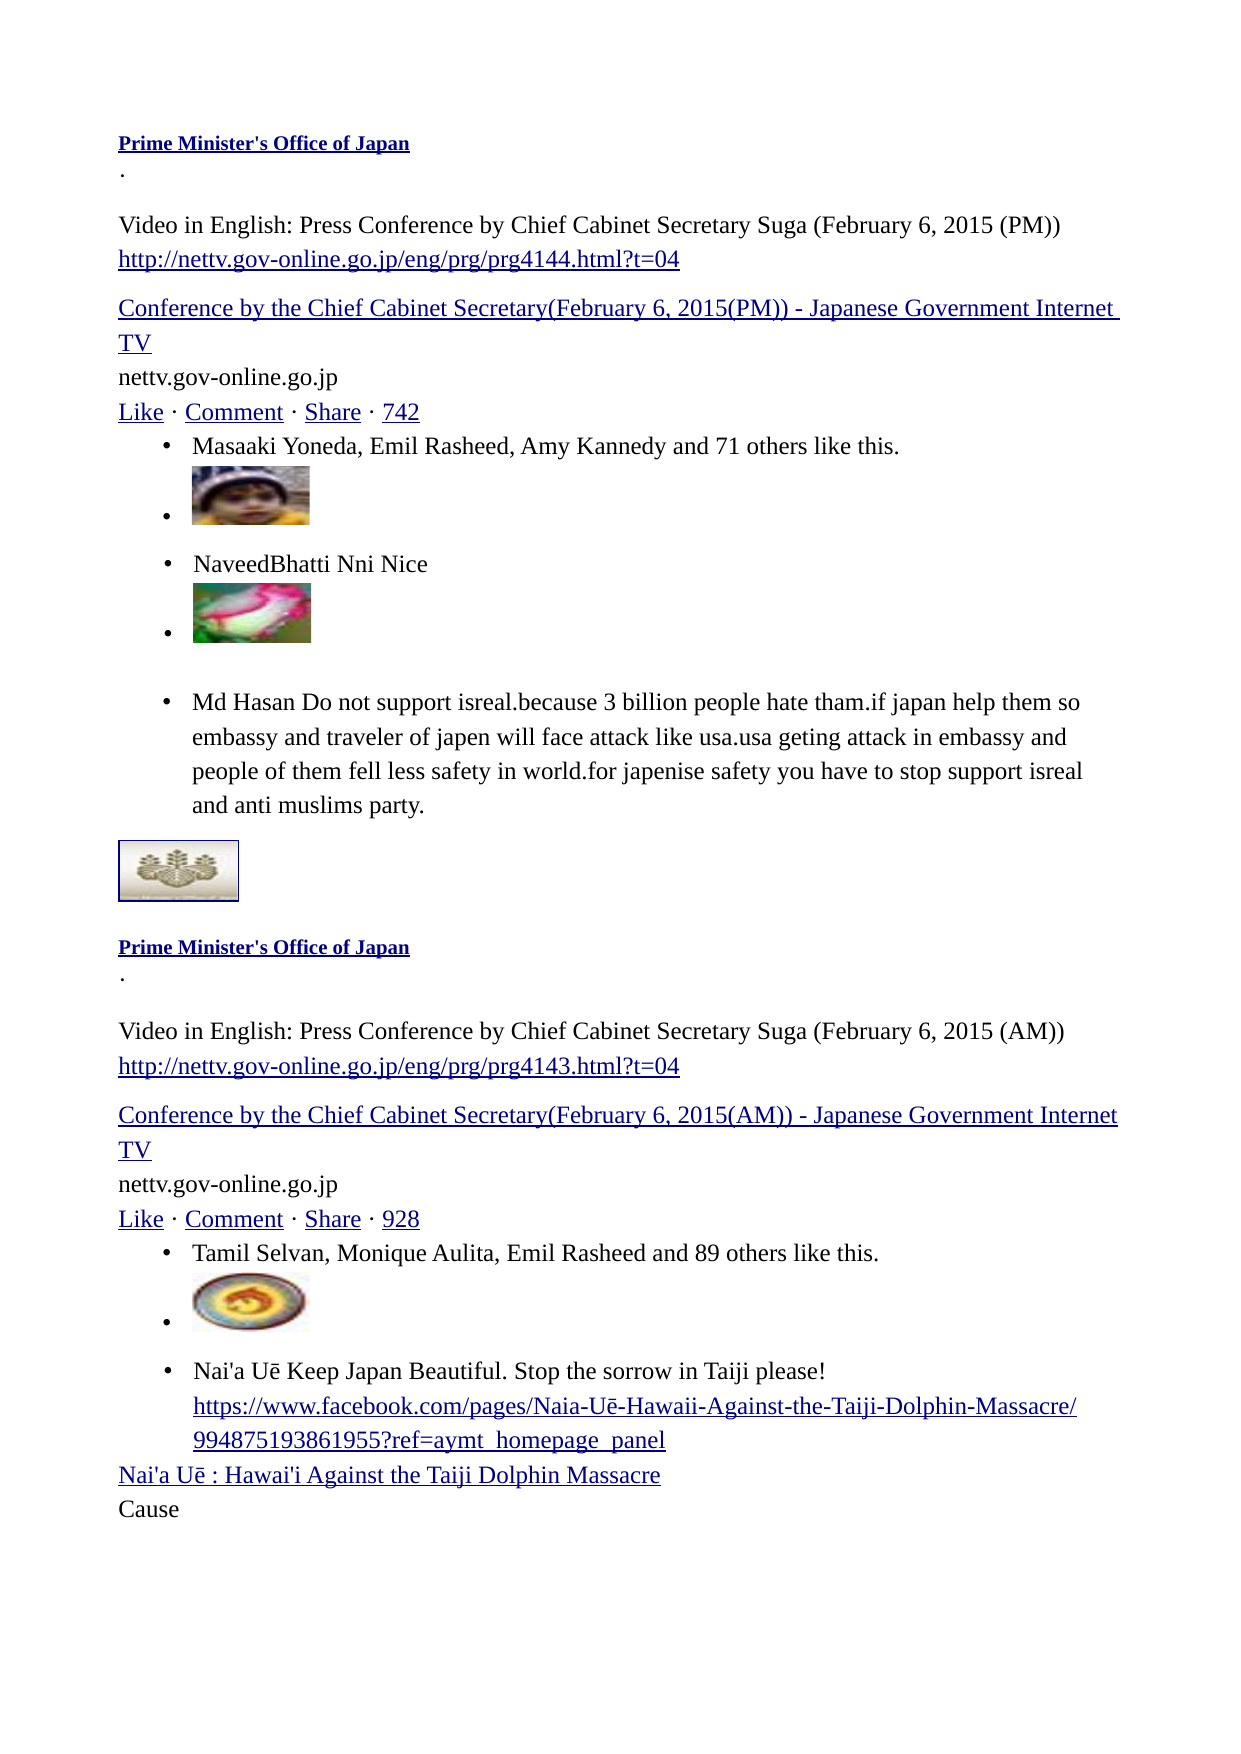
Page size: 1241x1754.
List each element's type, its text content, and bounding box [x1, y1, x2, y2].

picture [120, 841, 238, 900]
text Video in English: Press Conference by Chief Cabinet Secretary Suga (February 6, 2015 (AM)) http://nettv.gov-online.go.jp/eng/prg/prg4143.html?t=04 [118, 1014, 1122, 1080]
list Masaaki Yoneda, Emil Rasheed, Amy Kannedy and 71 others like this. [162, 431, 1122, 460]
list Nai'a Uē Keep Japan Beautiful. Stop the sorrow in Taiji please! https://www.facebook.com/pages/Naia-Uē-Hawaii-Against-the-Taiji-Dolphin-Massacre/994875193861955?ref=aymt_homepage_panel [164, 1356, 1122, 1454]
text nettv.gov-online.go.jp [118, 1169, 1122, 1198]
picture [193, 583, 312, 643]
list NaveedBhatti Nni Nice [164, 549, 1122, 578]
text Like · Comment · Share · 742 [118, 397, 1122, 426]
text nettv.gov-online.go.jp [118, 362, 1122, 391]
text Nai'a Uē : Hawai'i Against the Taiji Dolphin Massacre [118, 1460, 1122, 1488]
text Conference by the Chief Cabinet Secretary(February 6, 2015(PM)) - Japanese Government Internet TV [118, 293, 1122, 357]
text Like · Comment · Share · 928 [118, 1204, 1122, 1233]
text · [118, 161, 1122, 190]
text Video in English: Press Conference by Chief Cabinet Secretary Suga (February 6, 2015 (PM)) http://nettv.gov-online.go.jp/eng/prg/prg4144.html?t=04 [118, 210, 1122, 273]
subtitle Prime Minister's Office of Japan [118, 131, 1122, 155]
list Tamil Selvan, Monique Aulita, Emil Rasheed and 89 others like this. [162, 1238, 1122, 1267]
text Cause [118, 1494, 1122, 1523]
subtitle Prime Minister's Office of Japan [118, 934, 1122, 959]
text Conference by the Chief Cabinet Secretary(February 6, 2015(AM)) - Japanese Government Internet TV [118, 1100, 1122, 1164]
text · [118, 965, 1122, 994]
picture [191, 1272, 310, 1332]
picture [191, 466, 310, 525]
list Md Hasan Do not support isreal.because 3 billion people hate tham.if japan help them so embassy and traveler of japen will face attack like usa.usa geting attack in embassy and people of them fell less safety in world.for japenise safety you have to stop support isreal and anti muslims party. [162, 687, 1122, 819]
